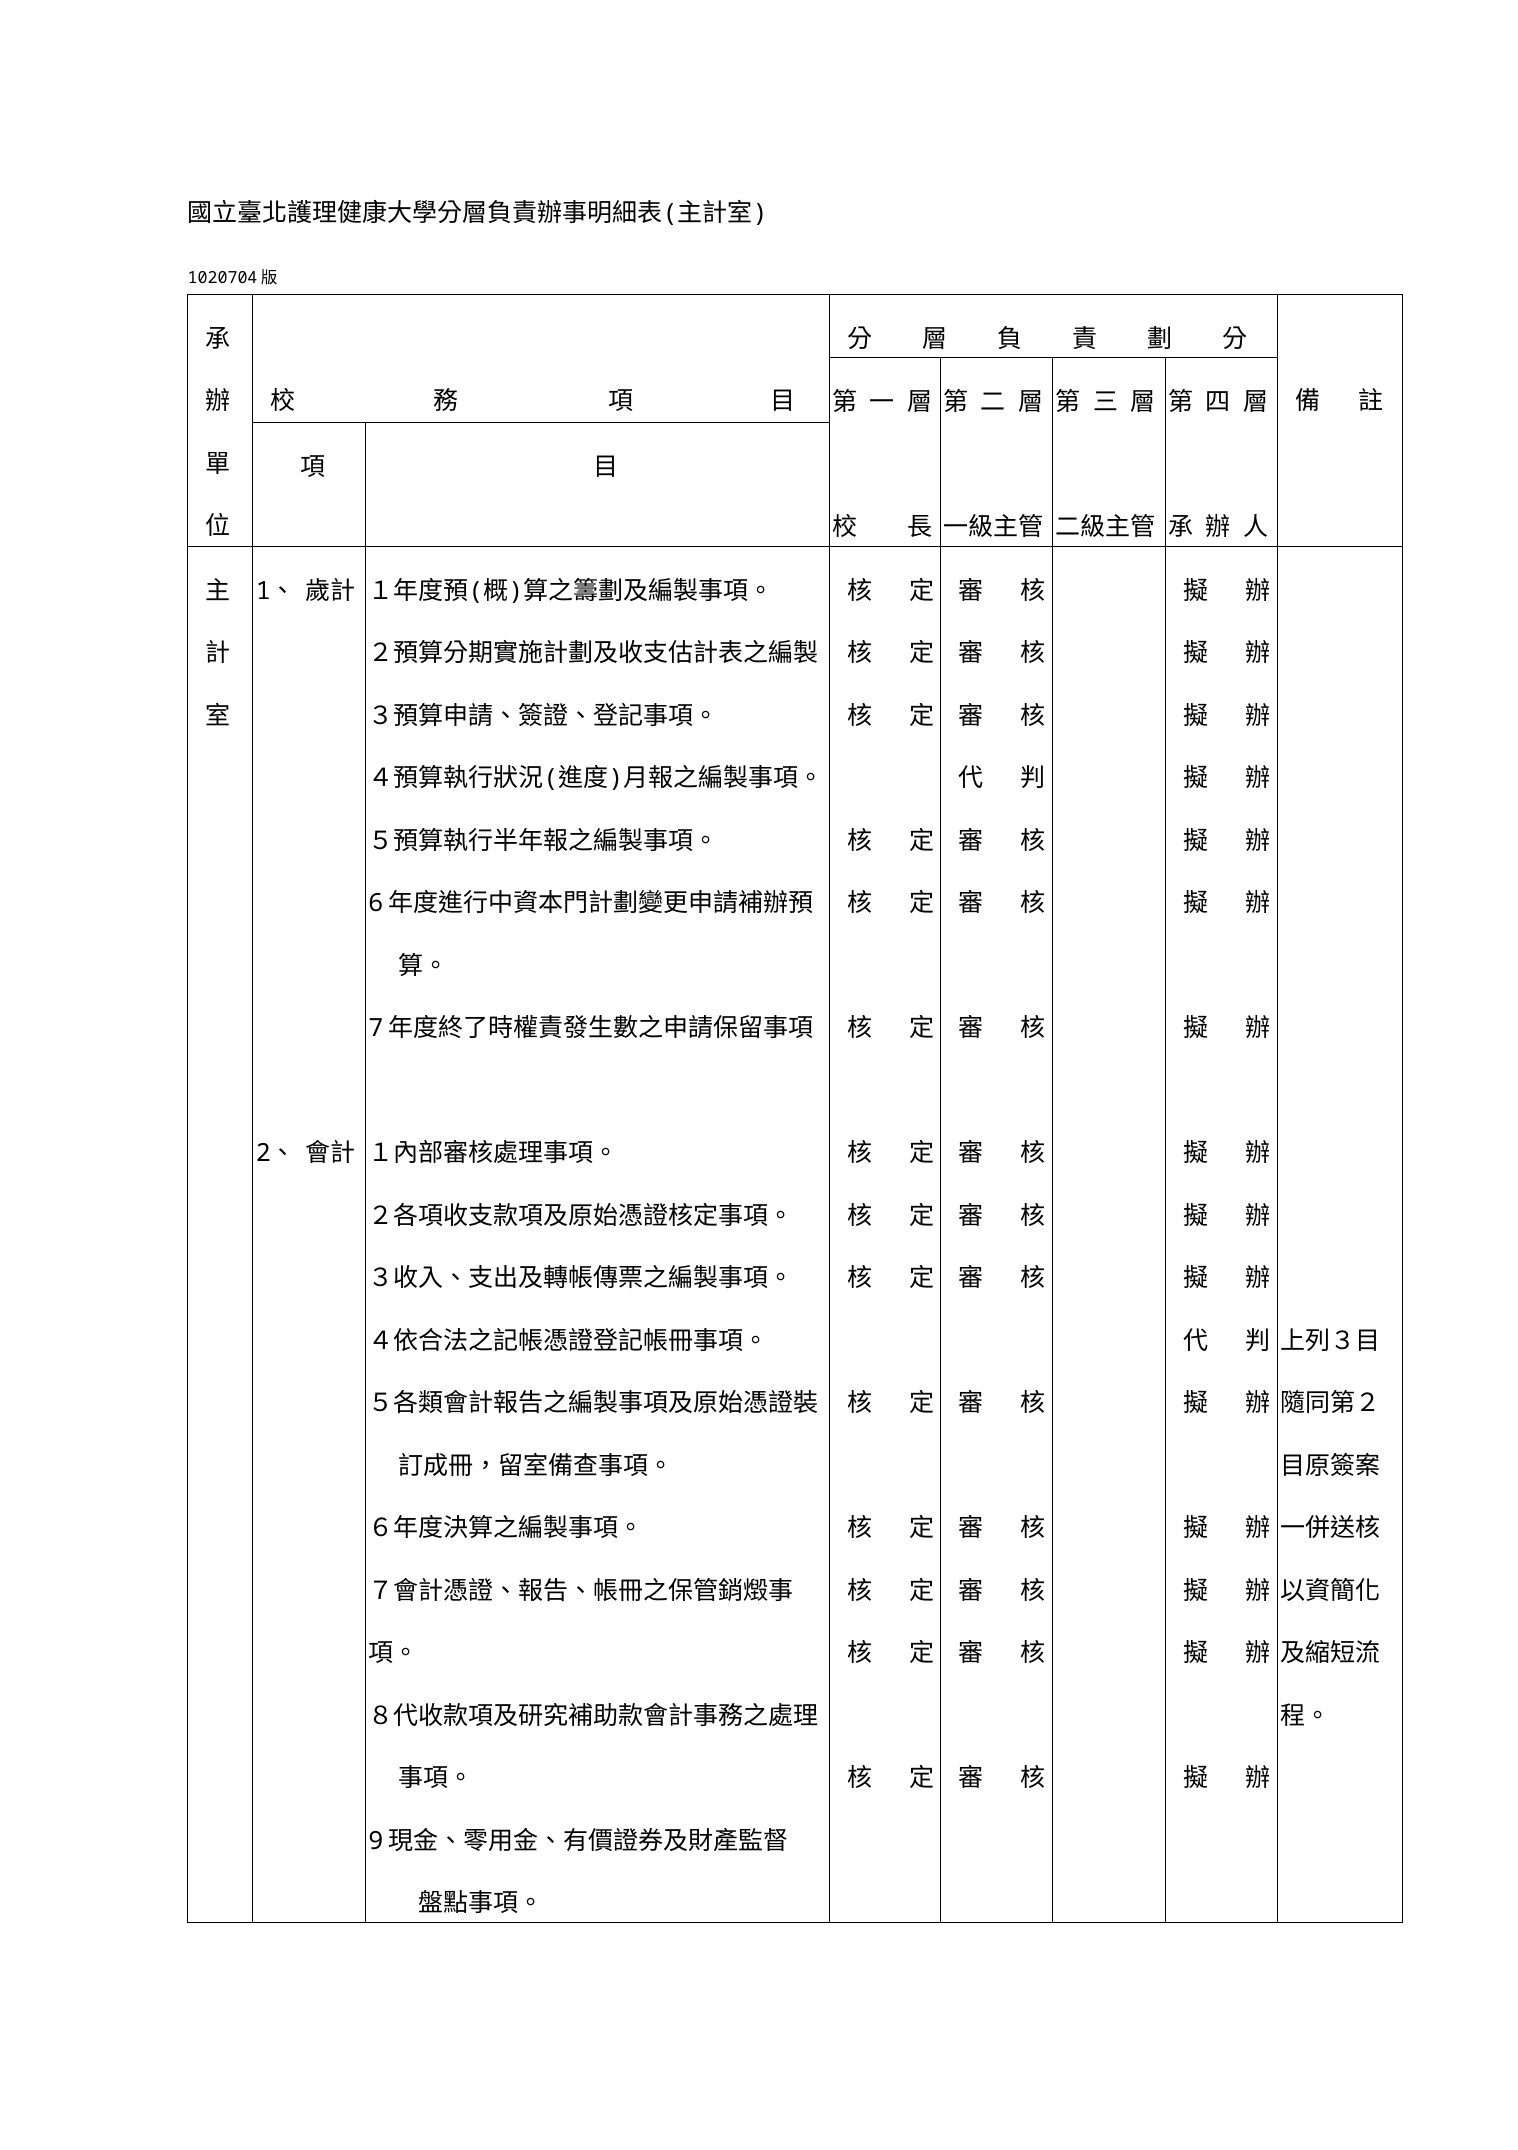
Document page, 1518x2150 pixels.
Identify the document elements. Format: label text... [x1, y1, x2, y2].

table_cell 擬 辦 擬 辦 擬 辦 擬 辦 擬 辦 擬 辦 擬 辦 擬 辦 擬 辦 擬 辦 代 判 擬 辦 擬 辦 擬 辦 擬 辦 擬 辦 [1166, 547, 1277, 1922]
table_cell 第 三 層 二級主管 [1053, 358, 1165, 546]
table_cell １年度預(概)算之籌劃及編製事項。 ２預算分期實施計劃及收支估計表之編製 ３預算申請、簽證、登記事項。 ４預算執行狀況(進度)月報之編製事項。 ５預算執行半年報之編製事項。 6年度進行中資本門計劃變更申請補辦預 算。 7年度終了時權責發生數之申請保留事項 １內部審核處理事項。 ２各項收支款項及原始憑證核定事項。 ３收入、支出及轉帳傳票之編製事項。 ４依合法之記帳憑證登記帳冊事項。 ５各類會計報告之編製事項及原始憑證裝 訂成冊，留室備查事項。 ６年度決算之編製事項。 ７會計憑證、報告、帳冊之保管銷燬事項。 ８代收款項及研究補助款會計事務之處理 事項。 9現金、零用金、有價證券及財產監督 盤點事項。 [366, 547, 829, 1922]
table_cell 項 [253, 423, 365, 546]
table_cell 第 二 層 一級主管 [941, 358, 1052, 546]
table_header 承 辦 單 位 [188, 295, 252, 546]
table_cell 主 計 室 [188, 547, 252, 1922]
table_cell 上列３目 隨同第２ 目原簽案 一併送核 以資簡化 及縮短流 程。 [1278, 547, 1402, 1922]
table_cell 歲計 會計 三、統計 四、其他 [253, 547, 365, 1922]
table_cell [1053, 547, 1165, 1922]
table_cell 第 四 層 承 辦 人 [1166, 358, 1277, 546]
table_header 校 務 項 目 [253, 295, 829, 422]
table_cell 第 一 層 校 長 [830, 358, 940, 546]
text 國立臺北護理健康大學分層負責辦事明細表(主計室) 1020704版 [187, 169, 1331, 294]
table_header 分 層 負 責 劃 分 [830, 295, 1277, 357]
table_cell 審 核 審 核 審 核 代 判 審 核 審 核 審 核 審 核 審 核 審 核 審 核 審 核 審 核 審 核 審 核 [941, 547, 1052, 1922]
table_cell 核 定 核 定 核 定 核 定 核 定 核 定 核 定 核 定 核 定 核 定 核 定 核 定 核 定 核 定 [830, 547, 940, 1922]
table_cell 目 [366, 423, 829, 546]
table_header 備 註 [1278, 295, 1402, 546]
